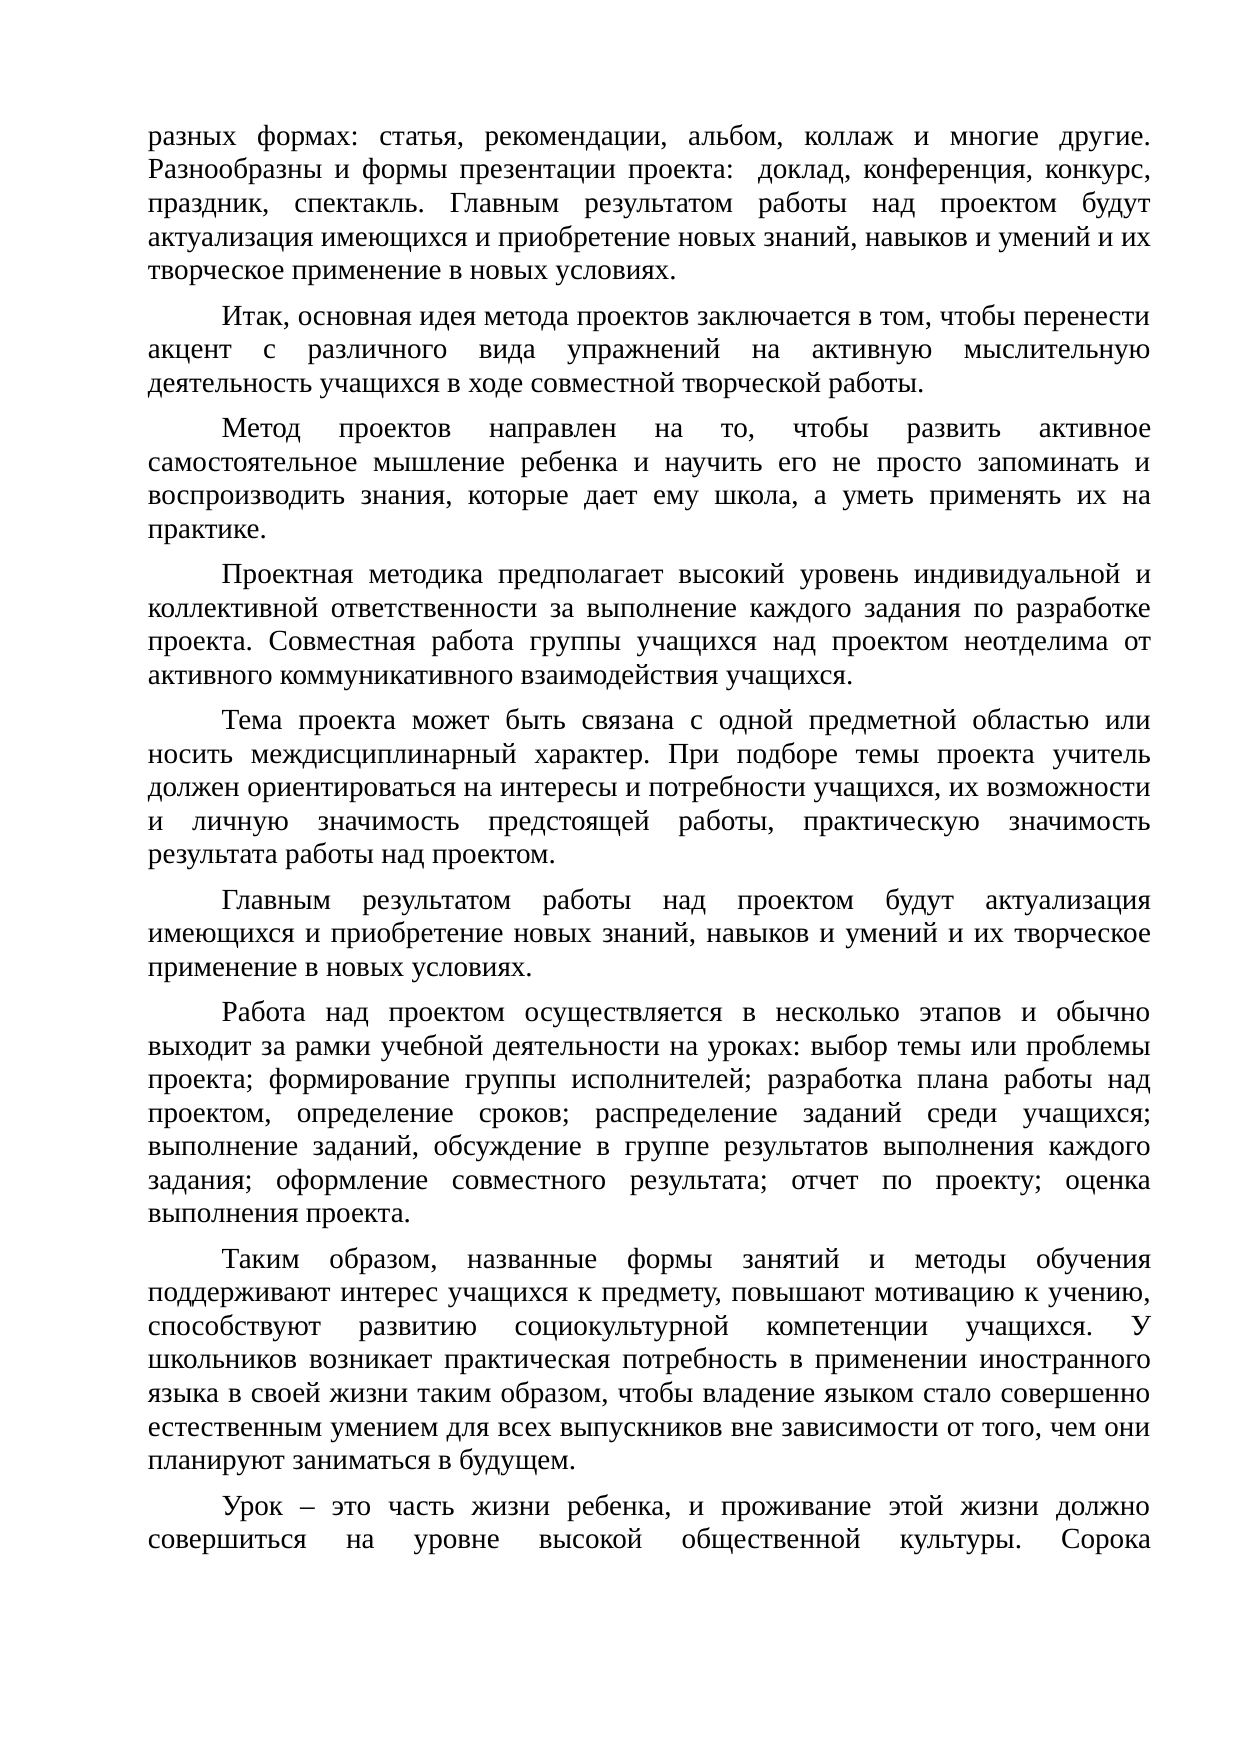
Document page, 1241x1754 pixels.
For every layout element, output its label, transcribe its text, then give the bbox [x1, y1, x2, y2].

subtitle Тема проекта может быть связана с одной предметной областью или носить междисциплинарный характер. При подборе темы проекта учитель должен ориентироваться на интересы и потребности учащихся, их возможности и личную значимость предстоящей работы, практическую значимость результата работы над проектом. [148, 702, 1152, 870]
subtitle Проектная методика предполагает высокий уровень индивидуальной и коллективной ответственности за выполнение каждого задания по разработке проекта. Совместная работа группы учащихся над проектом неотделима от активного коммуникативного взаимодействия учащихся. [148, 556, 1152, 690]
subtitle Итак, основная идея метода проектов заключается в том, чтобы перенести акцент с различного вида упражнений на активную мыслительную деятельность учащихся в ходе совместной творческой работы. [148, 298, 1152, 398]
subtitle Урок – это часть жизни ребенка, и проживание этой жизни должно совершиться на уровне высокой общественной культуры. Сорока [148, 1488, 1152, 1555]
subtitle Главным результатом работы над проектом будут актуализация имеющихся и приобретение новых знаний, навыков и умений и их творческое применение в новых условиях. [148, 882, 1152, 982]
subtitle разных формах: статья, рекомендации, альбом, коллаж и многие другие. Разнообразны и формы презентации проекта: доклад, конференция, конкурс, праздник, спектакль. Главным результатом работы над проектом будут актуализация имеющихся и приобретение новых знаний, навыков и умений и их творческое применение в новых условиях. [148, 118, 1152, 286]
subtitle Таким образом, названные формы занятий и методы обучения поддерживают интерес учащихся к предмету, повышают мотивацию к учению, способствуют развитию социокультурной компетенции учащихся. У школьников возникает практическая потребность в применении иностранного языка в своей жизни таким образом, чтобы владение языком стало совершенно естественным умением для всех выпускников вне зависимости от того, чем они планируют заниматься в будущем. [148, 1241, 1152, 1476]
subtitle Метод проектов направлен на то, чтобы развить активное самостоятельное мышление ребенка и научить его не просто запоминать и воспроизводить знания, которые дает ему школа, а уметь применять их на практике. [148, 410, 1152, 544]
subtitle Работа над проектом осуществляется в несколько этапов и обычно выходит за рамки учебной деятельности на уроках: выбор темы или проблемы проекта; формирование группы исполнителей; разработка плана работы над проектом, определение сроков; распределение заданий среди учащихся; выполнение заданий, обсуждение в группе результатов выполнения каждого задания; оформление совместного результата; отчет по проекту; оценка выполнения проекта. [148, 994, 1152, 1229]
